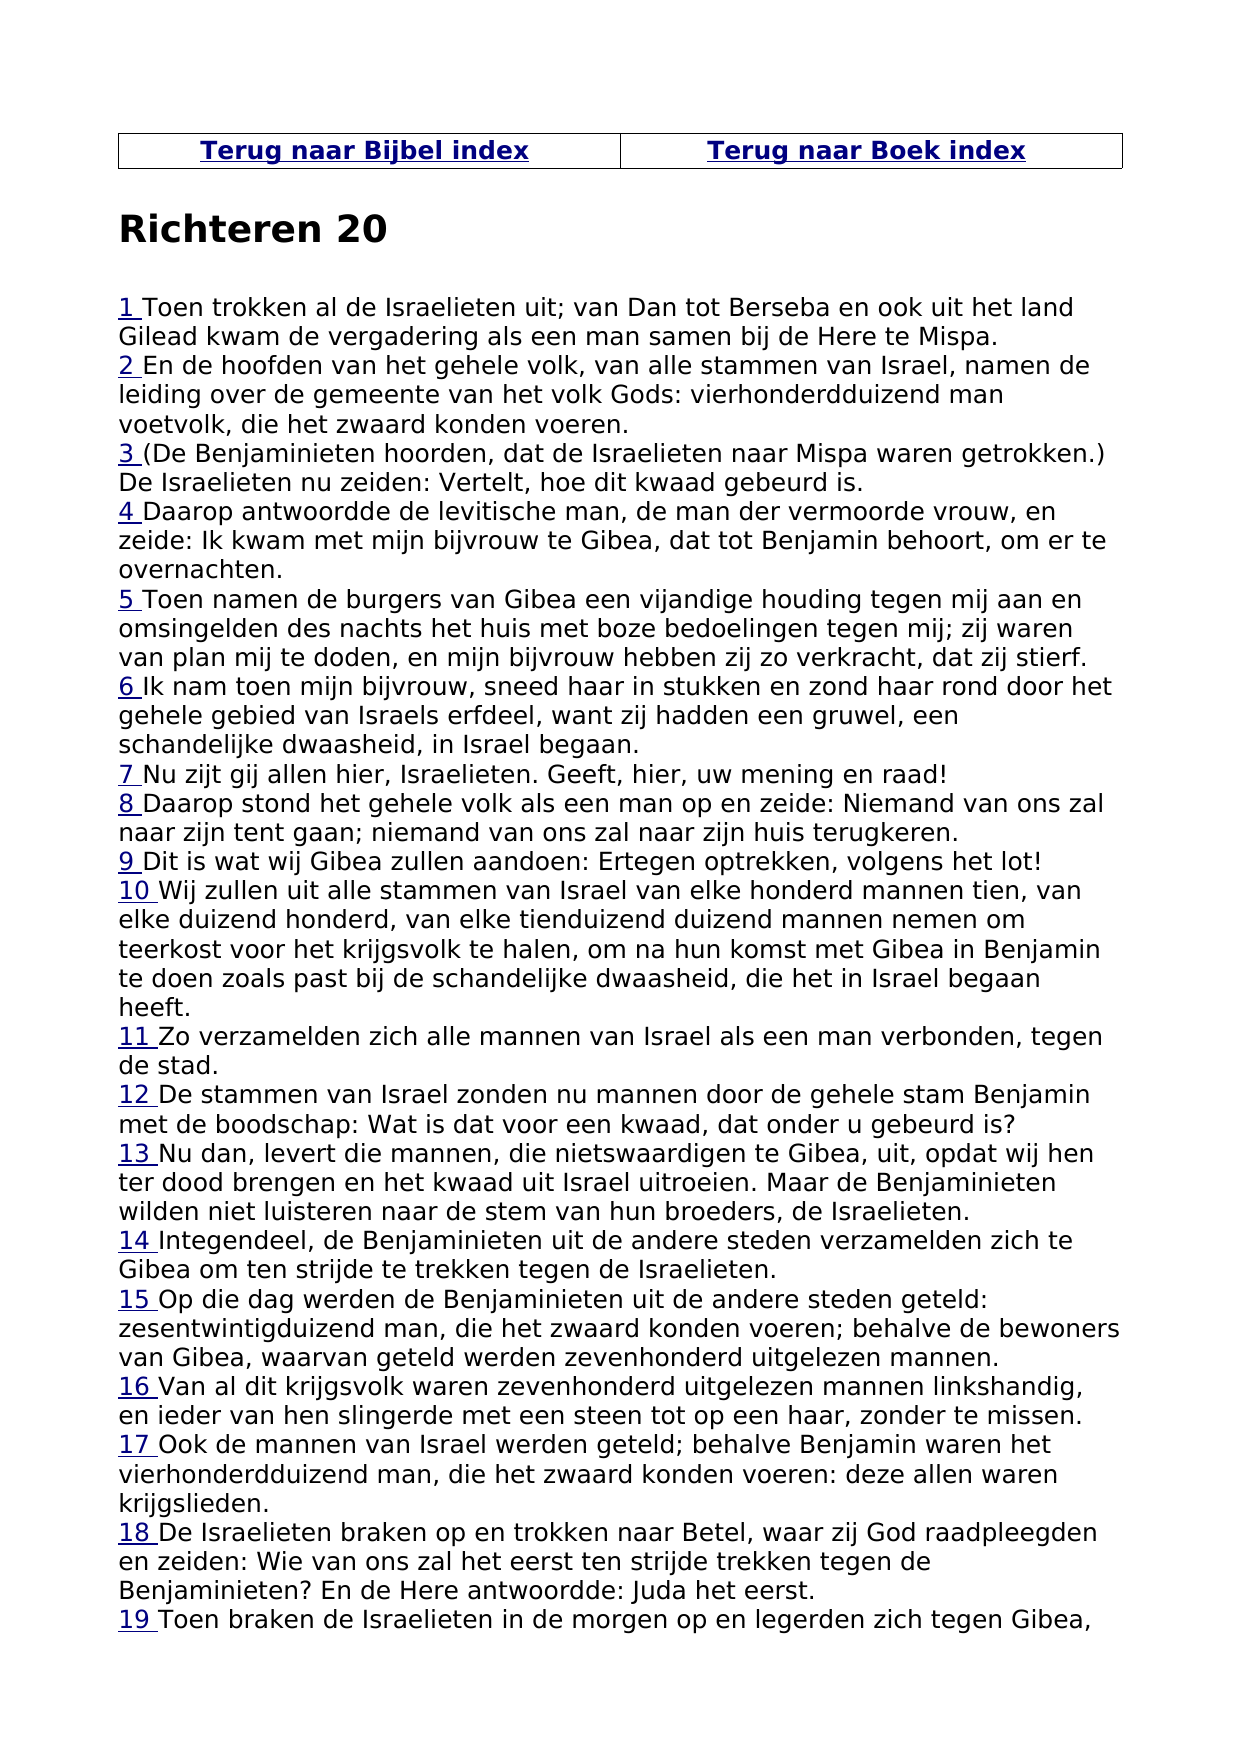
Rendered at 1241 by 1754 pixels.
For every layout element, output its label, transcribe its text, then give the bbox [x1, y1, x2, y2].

text 1 Toen trokken al de Israelieten uit; van Dan tot Berseba en ook uit het land Gilead kwam de vergadering als een man samen bij de Here te Mispa. 2 En de hoofden van het gehele volk, van alle stammen van Israel, namen de leiding over de gemeente van het volk Gods: vierhonderdduizend man voetvolk, die het zwaard konden voeren. 3 (De Benjaminieten hoorden, dat de Israelieten naar Mispa waren getrokken.) De Israelieten nu zeiden: Vertelt, hoe dit kwaad gebeurd is. 4 Daarop antwoordde de levitische man, de man der vermoorde vrouw, en zeide: Ik kwam met mijn bijvrouw te Gibea, dat tot Benjamin behoort, om er te overnachten. 5 Toen namen de burgers van Gibea een vijandige houding tegen mij aan en omsingelden des nachts het huis met boze bedoelingen tegen mij; zij waren van plan mij te doden, en mijn bijvrouw hebben zij zo verkracht, dat zij stierf. 6 Ik nam toen mijn bijvrouw, sneed haar in stukken en zond haar rond door het gehele gebied van Israels erfdeel, want zij hadden een gruwel, een schandelijke dwaasheid, in Israel begaan. 7 Nu zijt gij allen hier, Israelieten. Geeft, hier, uw mening en raad! 8 Daarop stond het gehele volk als een man op en zeide: Niemand van ons zal naar zijn tent gaan; niemand van ons zal naar zijn huis terugkeren. 9 Dit is wat wij Gibea zullen aandoen: Ertegen optrekken, volgens het lot! 10 Wij zullen uit alle stammen van Israel van elke honderd mannen tien, van elke duizend honderd, van elke tienduizend duizend mannen nemen om teerkost voor het krijgsvolk te halen, om na hun komst met Gibea in Benjamin te doen zoals past bij de schandelijke dwaasheid, die het in Israel begaan heeft. 11 Zo verzamelden zich alle mannen van Israel als een man verbonden, tegen de stad. 12 De stammen van Israel zonden nu mannen door de gehele stam Benjamin met de boodschap: Wat is dat voor een kwaad, dat onder u gebeurd is? 13 Nu dan, levert die mannen, die nietswaardigen te Gibea, uit, opdat wij hen ter dood brengen en het kwaad uit Israel uitroeien. Maar de Benjaminieten wilden niet luisteren naar de stem van hun broeders, de Israelieten. 14 Integendeel, de Benjaminieten uit de andere steden verzamelden zich te Gibea om ten strijde te trekken tegen de Israelieten. 15 Op die dag werden de Benjaminieten uit de andere steden geteld: zesentwintigduizend man, die het zwaard konden voeren; behalve de bewoners van Gibea, waarvan geteld werden zevenhonderd uitgelezen mannen. 16 Van al dit krijgsvolk waren zevenhonderd uitgelezen mannen linkshandig, en ieder van hen slingerde met een steen tot op een haar, zonder te missen. 17 Ook de mannen van Israel werden geteld; behalve Benjamin waren het vierhonderdduizend man, die het zwaard konden voeren: deze allen waren krijgslieden. 18 De Israelieten braken op en trokken naar Betel, waar zij God raadpleegden en zeiden: Wie van ons zal het eerst ten strijde trekken tegen de Benjaminieten? En de Here antwoordde: Juda het eerst. 19 Toen braken de Israelieten in de morgen op en legerden zich tegen Gibea, [118, 264, 1122, 1635]
table_header Terug naar Bijbel index [119, 134, 620, 168]
subtitle Richteren 20 [118, 208, 1122, 252]
table_header Terug naar Boek index [621, 134, 1122, 168]
